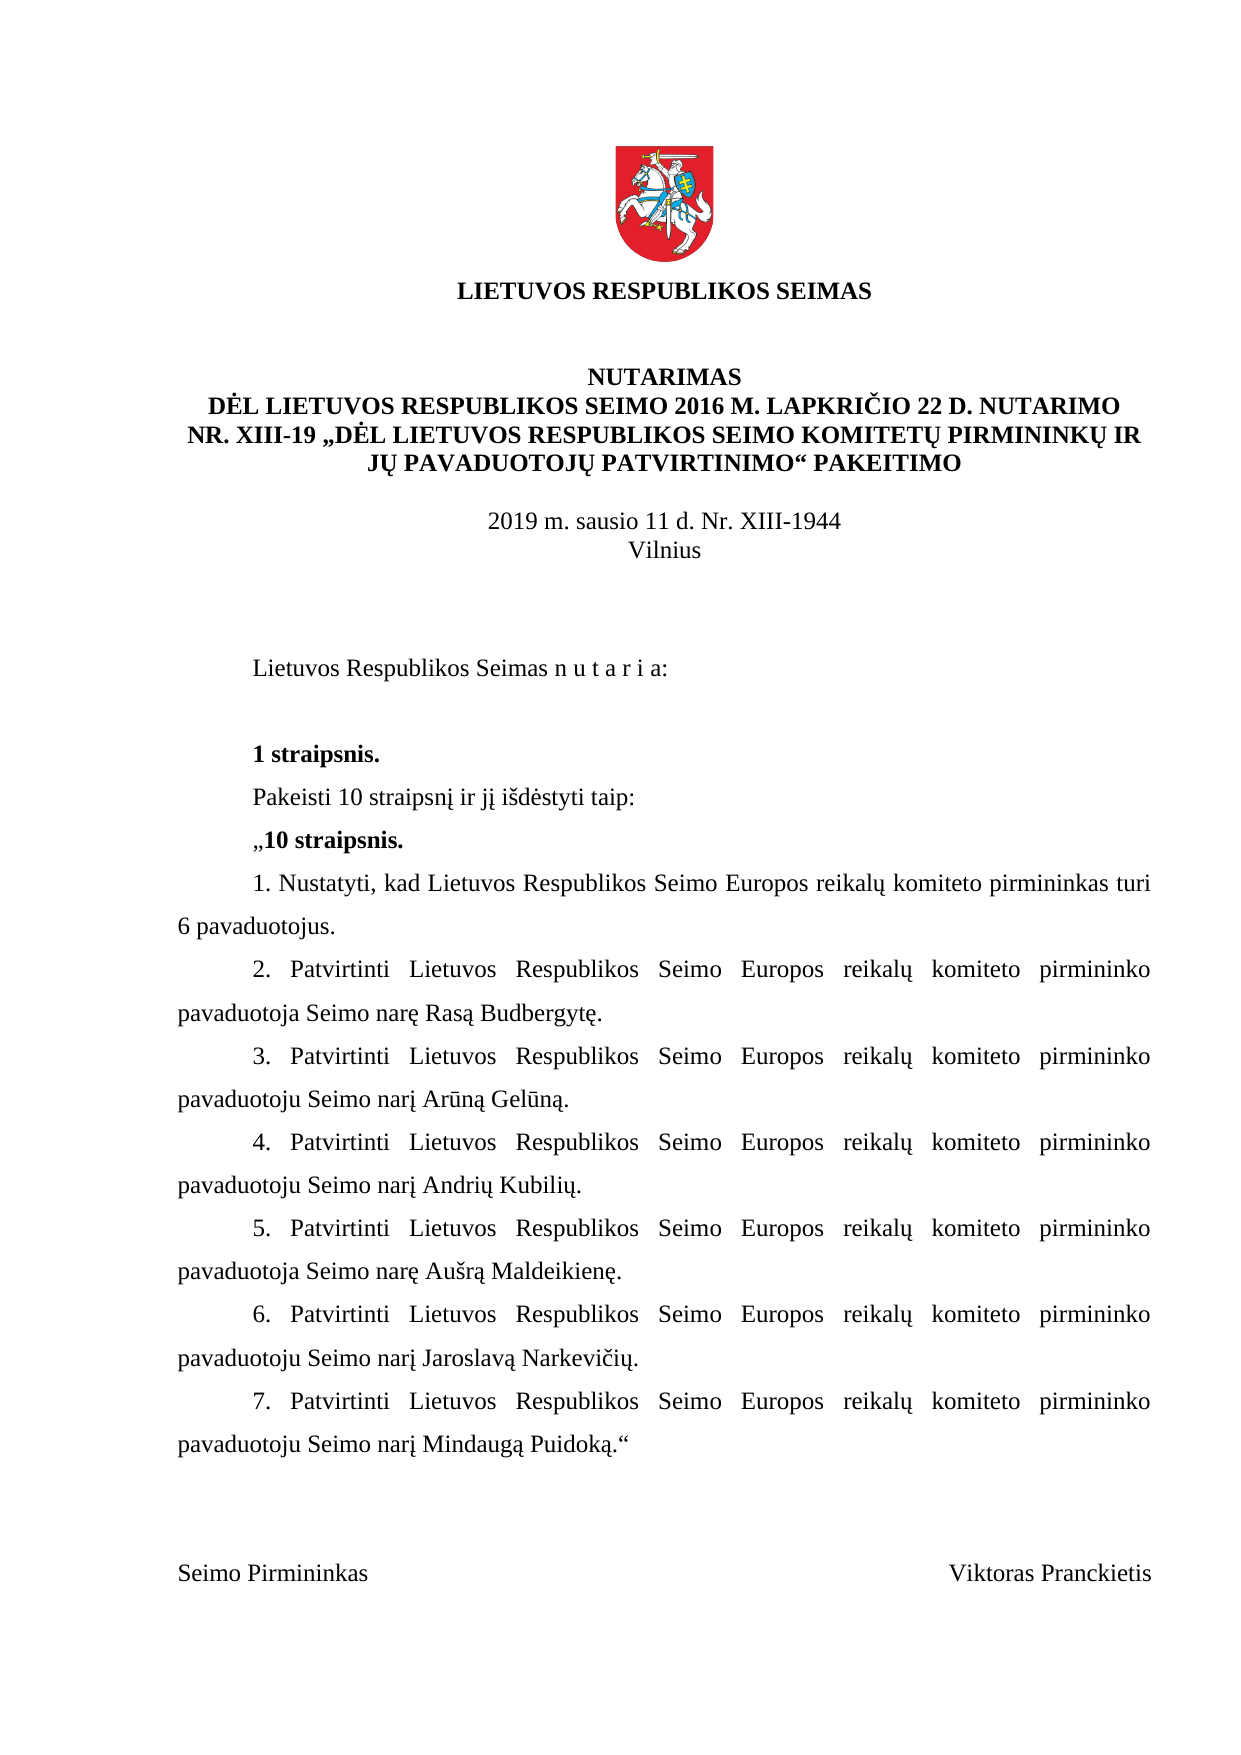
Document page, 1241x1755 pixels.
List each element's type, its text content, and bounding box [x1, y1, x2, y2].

text 5. Patvirtinti Lietuvos Respublikos Seimo Europos reikalų komiteto pirmininko pavaduotoja Seimo narę Aušrą Maldeikienę. [177, 1213, 1152, 1285]
text Vilnius [177, 535, 1152, 563]
text Pakeisti 10 straipsnį ir jį išdėstyti taip: [177, 782, 1152, 811]
text Seimo Pirmininkas Viktoras Pranckietis [177, 1558, 1152, 1587]
text 2019 m. sausio 11 d. Nr. XIII-1944 [177, 506, 1152, 535]
text 4. Patvirtinti Lietuvos Respublikos Seimo Europos reikalų komiteto pirmininko pavaduotoju Seimo narį Andrių Kubilių. [177, 1127, 1152, 1199]
text NUTARIMAS [177, 362, 1152, 391]
text Lietuvos Respublikos Seimas nutaria: [177, 653, 1152, 681]
text 1. Nustatyti, kad Lietuvos Respublikos Seimo Europos reikalų komiteto pirmininkas turi 6 pavaduotojus. [177, 868, 1152, 940]
text 1 straipsnis. [177, 739, 1152, 768]
text 7. Patvirtinti Lietuvos Respublikos Seimo Europos reikalų komiteto pirmininko pavaduotoju Seimo narį Mindaugą Puidoką.“ [177, 1386, 1152, 1458]
text „10 straipsnis. [177, 825, 1152, 854]
text 6. Patvirtinti Lietuvos Respublikos Seimo Europos reikalų komiteto pirmininko pavaduotoju Seimo narį Jaroslavą Narkevičių. [177, 1299, 1152, 1371]
text DĖL LIETUVOS RESPUBLIKOS SEIMO 2016 M. LAPKRIČIO 22 D. NUTARIMO NR. XIII-19 „DĖL LIETUVOS RESPUBLIKOS SEIMO KOMITETŲ PIRMININKŲ IR JŲ PAVADUOTOJŲ PATVIRTINIMO“ PAKEITIMO [177, 391, 1152, 477]
text 2. Patvirtinti Lietuvos Respublikos Seimo Europos reikalų komiteto pirmininko pavaduotoja Seimo narę Rasą Budbergytę. [177, 954, 1152, 1026]
text LIETUVOS RESPUBLIKOS SEIMAS [177, 276, 1152, 305]
text 3. Patvirtinti Lietuvos Respublikos Seimo Europos reikalų komiteto pirmininko pavaduotoju Seimo narį Arūną Gelūną. [177, 1041, 1152, 1113]
